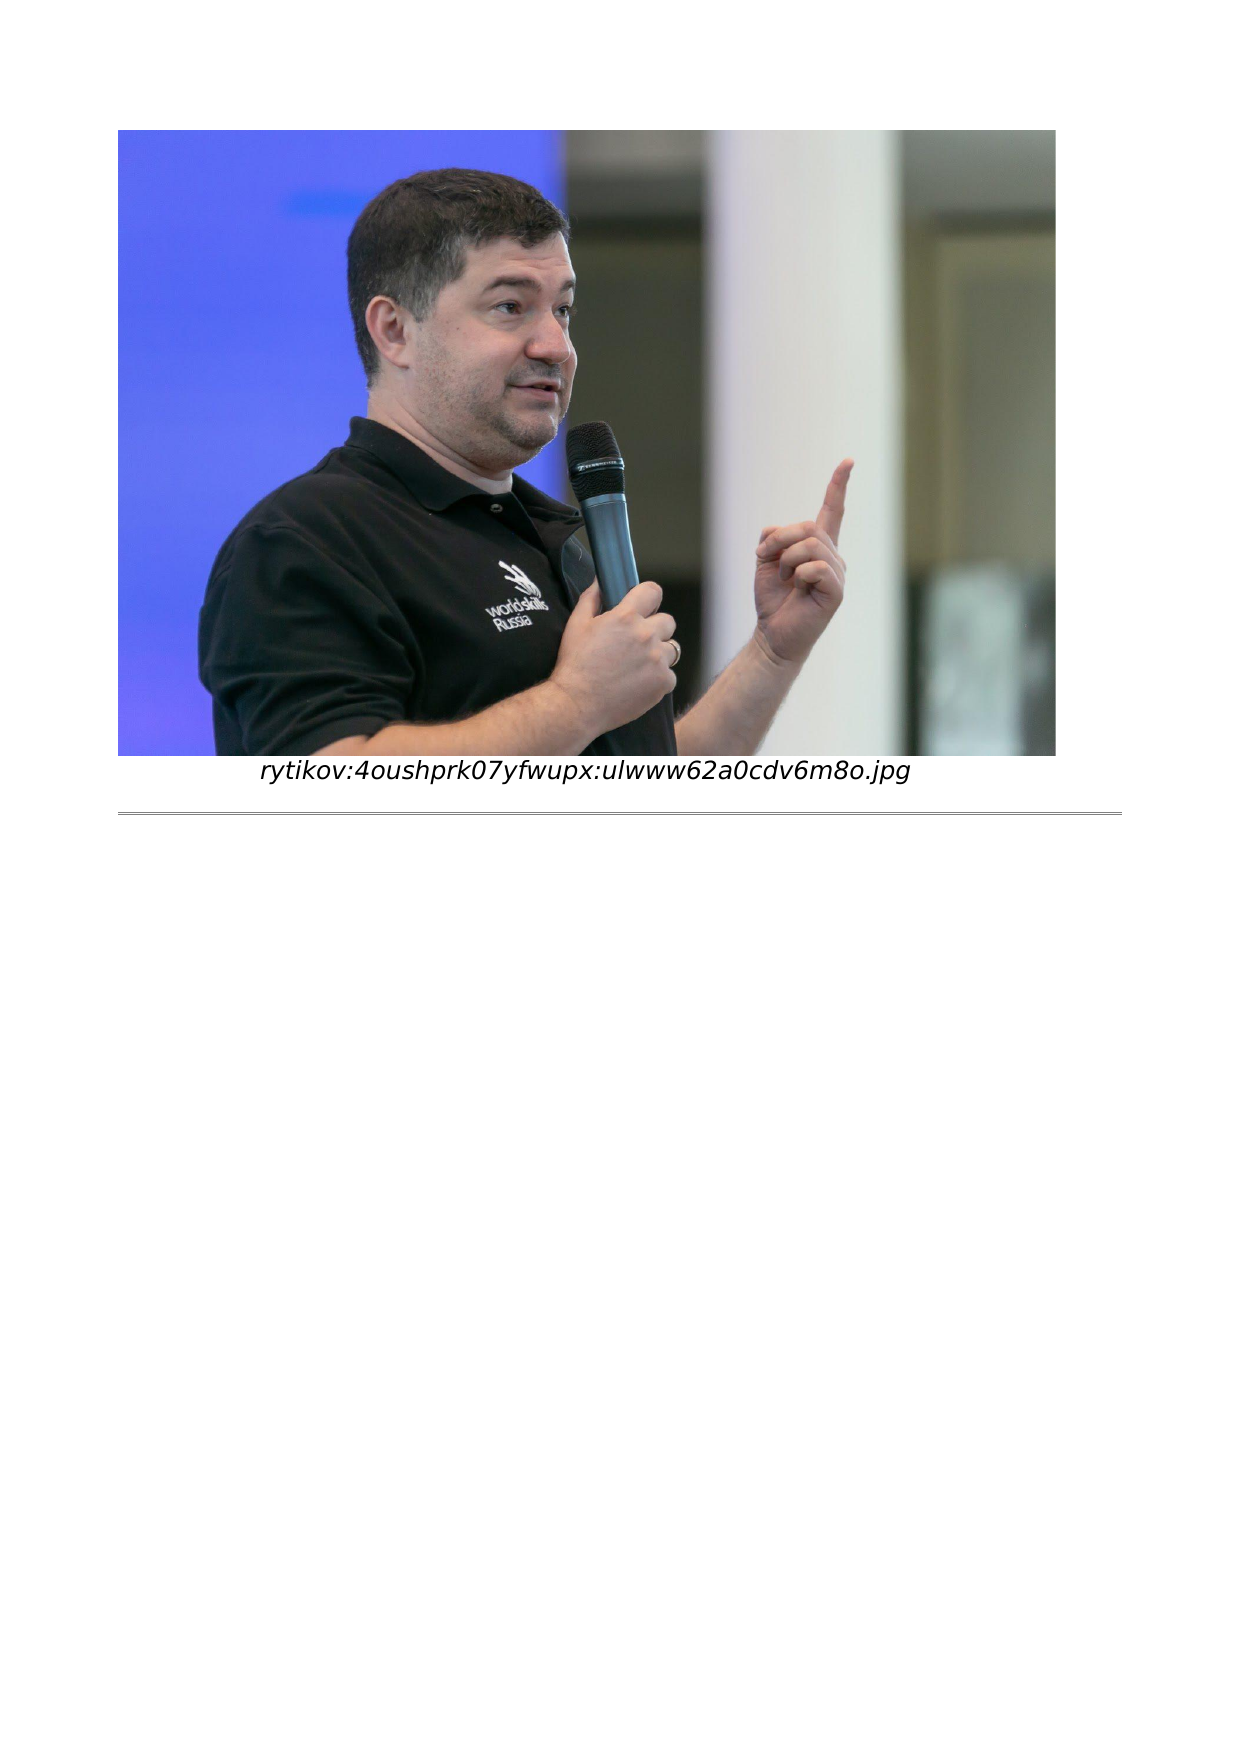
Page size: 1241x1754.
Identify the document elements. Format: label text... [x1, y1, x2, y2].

picture [118, 130, 1056, 756]
text rytikov:4oushprk07yfwupx:ulwww62a0cdv6m8o.jpg [118, 756, 1056, 785]
